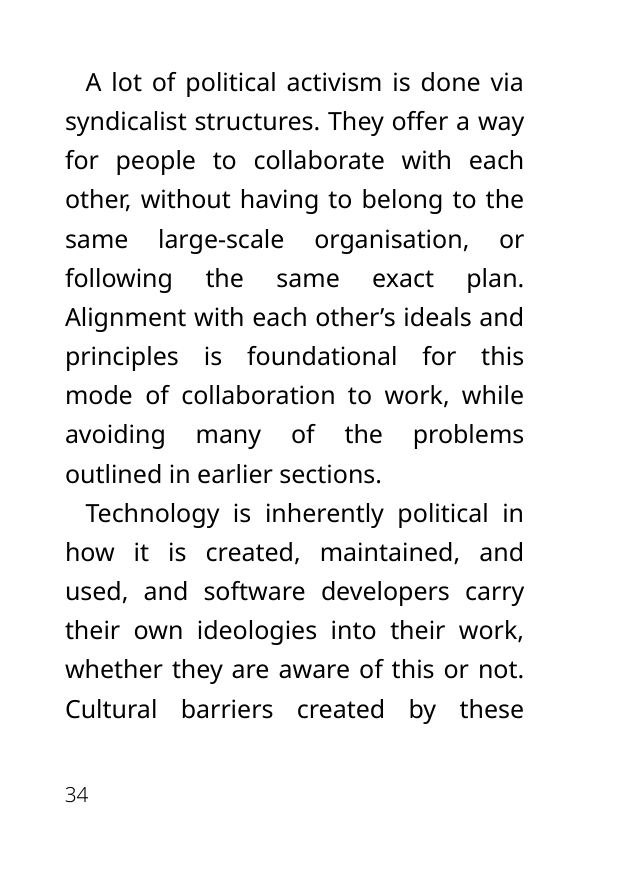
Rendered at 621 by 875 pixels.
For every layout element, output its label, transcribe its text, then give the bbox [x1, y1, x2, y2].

text Technology is inherently political in how it is created, maintained, and used, and software developers carry their own ideologies into their work, whether they are aware of this or not. Cultural barriers created by these [65, 496, 524, 725]
text A lot of political activism is done via syndicalist structures. They offer a way for people to collaborate with each other, without having to belong to the same large-scale organisation, or following the same exact plan. Alignment with each other’s ideals and principles is foundational for this mode of collaboration to work, while avoiding many of the problems outlined in earlier sections. [65, 65, 524, 490]
